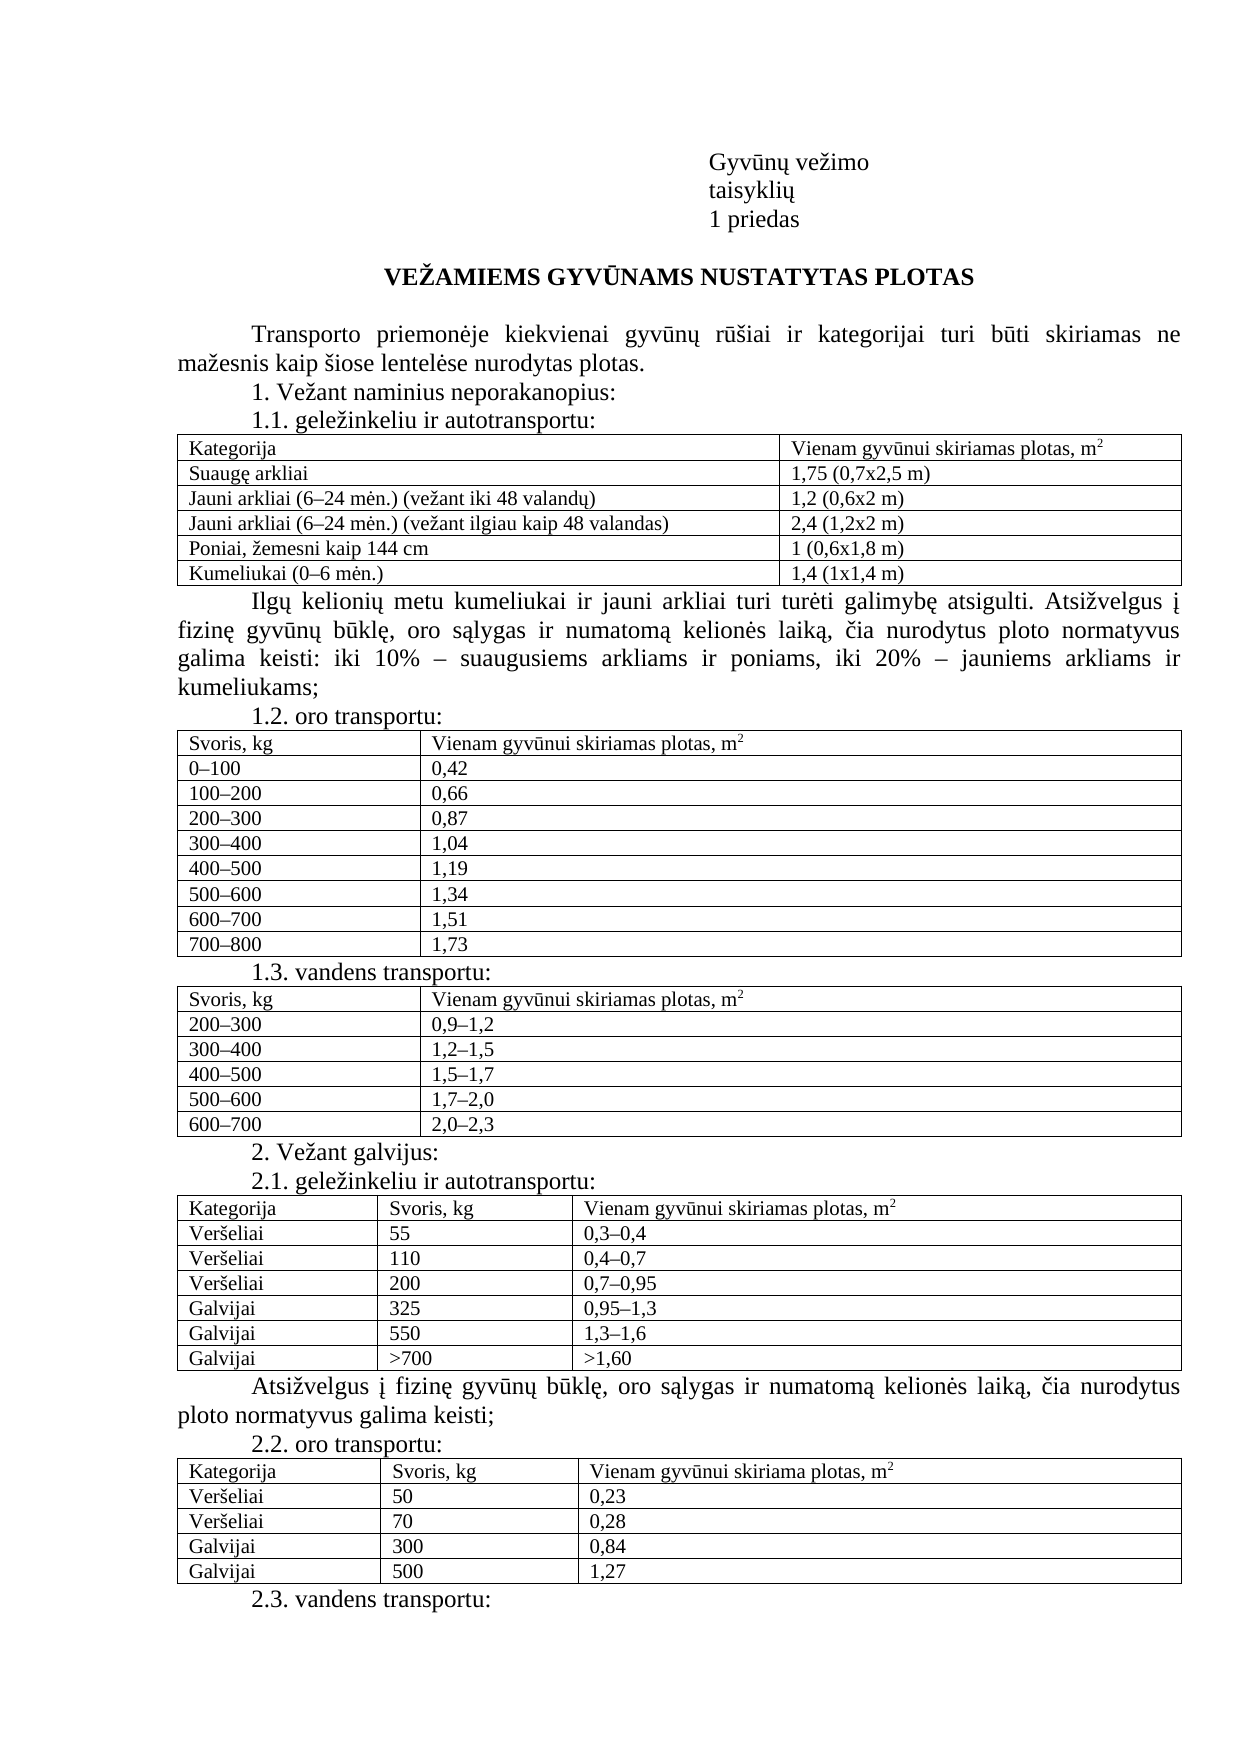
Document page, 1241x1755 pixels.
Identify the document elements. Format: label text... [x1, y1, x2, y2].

table_header Svoris, kg [381, 1459, 578, 1483]
table_cell 400–500 [178, 1062, 420, 1086]
table_cell Veršeliai [178, 1484, 380, 1508]
table_cell 400–500 [178, 856, 420, 880]
text 1.1. geležinkeliu ir autotransportu: [177, 406, 1181, 434]
text 1.2. oro transportu: [177, 701, 1181, 730]
table_cell Veršeliai [178, 1246, 377, 1270]
table_header Kategorija [178, 1196, 377, 1220]
table_cell 70 [381, 1509, 578, 1533]
table_header Svoris, kg [378, 1196, 572, 1220]
table_cell >1,60 [573, 1346, 1181, 1370]
table_cell 1 (0,6x1,8 m) [780, 536, 1181, 560]
table_cell Galvijai [178, 1321, 377, 1345]
text 2.2. oro transportu: [177, 1429, 1181, 1458]
table_cell 1,19 [421, 856, 1181, 880]
text 1. Vežant naminius neporakanopius: [177, 377, 1181, 406]
table_cell 110 [378, 1246, 572, 1270]
table_header Vienam gyvūnui skiriama plotas, m2 [579, 1459, 1181, 1483]
table_cell 0,95–1,3 [573, 1296, 1181, 1320]
table_cell Galvijai [178, 1346, 377, 1370]
table_cell 500 [381, 1559, 578, 1583]
table_cell 200–300 [178, 806, 420, 830]
table_cell 0,66 [421, 781, 1181, 805]
table_cell Galvijai [178, 1534, 380, 1558]
table_cell 0–100 [178, 756, 420, 780]
table_cell 1,27 [579, 1559, 1181, 1583]
table_cell 50 [381, 1484, 578, 1508]
table_cell Jauni arkliai (6–24 mėn.) (vežant ilgiau kaip 48 valandas) [178, 511, 779, 535]
table_cell 600–700 [178, 1112, 420, 1136]
table_cell >700 [378, 1346, 572, 1370]
table_cell 0,3–0,4 [573, 1221, 1181, 1245]
text VEŽAMIEMS GYVŪNAMS NUSTATYTAS PLOTAS [177, 262, 1181, 291]
table_cell 600–700 [178, 907, 420, 931]
table_cell 0,7–0,95 [573, 1271, 1181, 1295]
table_cell 0,4–0,7 [573, 1246, 1181, 1270]
table_cell 1,5–1,7 [421, 1062, 1181, 1086]
table_cell Veršeliai [178, 1271, 377, 1295]
table_cell 1,04 [421, 831, 1181, 855]
table_cell 1,73 [421, 932, 1181, 956]
table_header Vienam gyvūnui skiriamas plotas, m2 [421, 987, 1181, 1011]
table_header Svoris, kg [178, 987, 420, 1011]
table_header Vienam gyvūnui skiriamas plotas, m2 [780, 435, 1181, 459]
table_cell 0,23 [579, 1484, 1181, 1508]
text 2. Vežant galvijus: [177, 1137, 1181, 1166]
table_cell 1,51 [421, 907, 1181, 931]
table_cell Jauni arkliai (6–24 mėn.) (vežant iki 48 valandų) [178, 486, 779, 510]
table_cell 1,75 (0,7x2,5 m) [780, 461, 1181, 484]
text Atsižvelgus į fizinę gyvūnų būklę, oro sąlygas ir numatomą kelionės laiką, čia nurodytus ploto normatyvus galima keisti; [177, 1371, 1181, 1429]
table_cell 100–200 [178, 781, 420, 805]
table_cell Galvijai [178, 1559, 380, 1583]
table_cell 500–600 [178, 1087, 420, 1111]
table_cell Poniai, žemesni kaip 144 cm [178, 536, 779, 560]
table_cell 2,4 (1,2x2 m) [780, 511, 1181, 535]
table_cell 500–600 [178, 881, 420, 906]
table_cell Suaugę arkliai [178, 461, 779, 484]
table_cell 300–400 [178, 831, 420, 855]
table_cell 300 [381, 1534, 578, 1558]
text 1.3. vandens transportu: [177, 957, 1181, 986]
table_cell Veršeliai [178, 1509, 380, 1533]
text taisyklių [177, 176, 1181, 204]
table_header Kategorija [178, 435, 779, 459]
table_cell 300–400 [178, 1037, 420, 1061]
table_cell 1,2–1,5 [421, 1037, 1181, 1061]
table_cell 55 [378, 1221, 572, 1245]
table_cell 0,9–1,2 [421, 1012, 1181, 1036]
text 1 priedas [177, 204, 1181, 233]
table_cell 1,7–2,0 [421, 1087, 1181, 1111]
table_cell Kumeliukai (0–6 mėn.) [178, 561, 779, 585]
table_cell 1,34 [421, 881, 1181, 906]
table_cell 0,42 [421, 756, 1181, 780]
table_cell 2,0–2,3 [421, 1112, 1181, 1136]
table_cell 1,2 (0,6x2 m) [780, 486, 1181, 510]
table_cell 200–300 [178, 1012, 420, 1036]
table_cell 550 [378, 1321, 572, 1345]
table_cell 325 [378, 1296, 572, 1320]
table_cell 0,84 [579, 1534, 1181, 1558]
text 2.1. geležinkeliu ir autotransportu: [177, 1166, 1181, 1195]
text Ilgų kelionių metu kumeliukai ir jauni arkliai turi turėti galimybę atsigulti. Atsižvelgus į fizinę gyvūnų būklę, oro sąlygas ir numatomą kelionės laiką, čia nurodytus ploto normatyvus galima keisti: iki 10% – suaugusiems arkliams ir poniams, iki 20% – jauniems arkliams ir kumeliukams; [177, 586, 1181, 701]
table_header Vienam gyvūnui skiriamas plotas, m2 [573, 1196, 1181, 1220]
table_header Kategorija [178, 1459, 380, 1483]
table_cell 200 [378, 1271, 572, 1295]
table_cell 0,28 [579, 1509, 1181, 1533]
table_cell 1,4 (1x1,4 m) [780, 561, 1181, 585]
table_header Vienam gyvūnui skiriamas plotas, m2 [421, 731, 1181, 755]
text Gyvūnų vežimo [177, 147, 1181, 176]
text Transporto priemonėje kiekvienai gyvūnų rūšiai ir kategorijai turi būti skiriamas ne mažesnis kaip šiose lentelėse nurodytas plotas. [177, 319, 1181, 377]
text 2.3. vandens transportu: [177, 1584, 1181, 1613]
table_cell Galvijai [178, 1296, 377, 1320]
table_cell Veršeliai [178, 1221, 377, 1245]
table_cell 0,87 [421, 806, 1181, 830]
table_cell 700–800 [178, 932, 420, 956]
table_header Svoris, kg [178, 731, 420, 755]
table_cell 1,3–1,6 [573, 1321, 1181, 1345]
